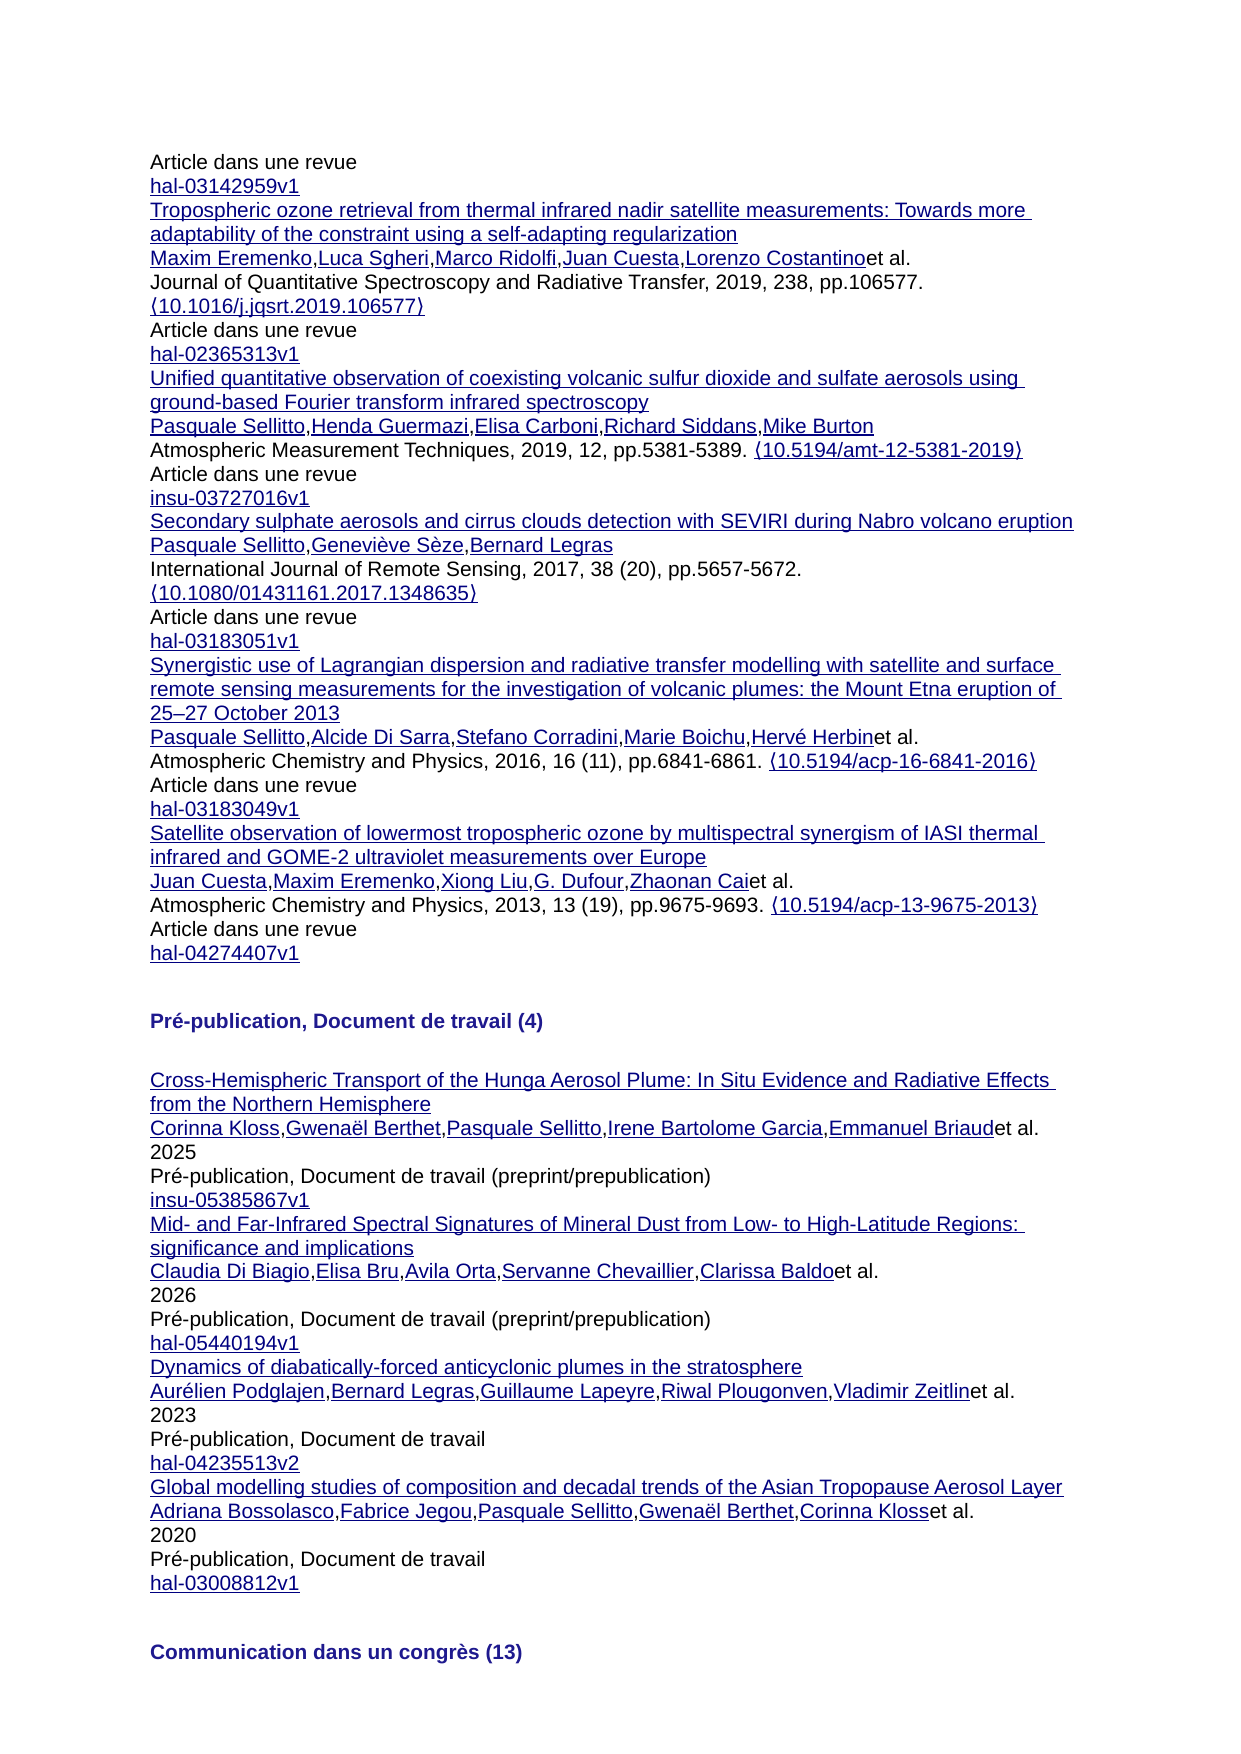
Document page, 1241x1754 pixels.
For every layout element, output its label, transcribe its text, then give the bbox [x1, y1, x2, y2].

table_cell Article dans une revue hal-03142959v1 [150, 150, 1090, 198]
table_cell Secondary sulphate aerosols and cirrus clouds detection with SEVIRI during Nabro volcano eruption Pasquale Sellitto,Geneviève Sèze,Bernard Legras International Journal of Remote Sensing, 2017, 38 (20), pp.5657-5672. ⟨10.1080/01431161.2017.1348635⟩ Article dans une revue hal-03183051v1 [150, 509, 1090, 653]
table_cell Mid- and Far-Infrared Spectral Signatures of Mineral Dust from Low- to High-Latitude Regions: significance and implications Claudia Di Biagio,Elisa Bru,Avila Orta,Servanne Chevaillier,Clarissa Baldoet al. 2026 Pré-publication, Document de travail (preprint/prepublication) hal-05440194v1 [150, 1211, 1090, 1355]
table_cell Tropospheric ozone retrieval from thermal infrared nadir satellite measurements: Towards more adaptability of the constraint using a self-adapting regularization Maxim Eremenko,Luca Sgheri,Marco Ridolfi,Juan Cuesta,Lorenzo Costantinoet al. Journal of Quantitative Spectroscopy and Radiative Transfer, 2019, 238, pp.106577. ⟨10.1016/j.jqsrt.2019.106577⟩ Article dans une revue hal-02365313v1 [150, 198, 1090, 366]
subtitle Communication dans un congrès (13) [150, 1639, 1090, 1663]
table_header Cross-Hemispheric Transport of the Hunga Aerosol Plume: In Situ Evidence and Radiative Effects from the Northern Hemisphere Corinna Kloss,Gwenaël Berthet,Pasquale Sellitto,Irene Bartolome Garcia,Emmanuel Briaudet al. 2025 Pré-publication, Document de travail (preprint/prepublication) insu-05385867v1 [150, 1068, 1090, 1211]
table_cell Synergistic use of Lagrangian dispersion and radiative transfer modelling with satellite and surface remote sensing measurements for the investigation of volcanic plumes: the Mount Etna eruption of 25–27 October 2013 Pasquale Sellitto,Alcide Di Sarra,Stefano Corradini,Marie Boichu,Hervé Herbinet al. Atmospheric Chemistry and Physics, 2016, 16 (11), pp.6841-6861. ⟨10.5194/acp-16-6841-2016⟩ Article dans une revue hal-03183049v1 [150, 653, 1090, 821]
table_cell Dynamics of diabatically-forced anticyclonic plumes in the stratosphere Aurélien Podglajen,Bernard Legras,Guillaume Lapeyre,Riwal Plougonven,Vladimir Zeitlinet al. 2023 Pré-publication, Document de travail hal-04235513v2 [150, 1355, 1090, 1475]
table_cell Global modelling studies of composition and decadal trends of the Asian Tropopause Aerosol Layer Adriana Bossolasco,Fabrice Jegou,Pasquale Sellitto,Gwenaël Berthet,Corinna Klosset al. 2020 Pré-publication, Document de travail hal-03008812v1 [150, 1475, 1090, 1595]
table_cell Satellite observation of lowermost tropospheric ozone by multispectral synergism of IASI thermal infrared and GOME-2 ultraviolet measurements over Europe Juan Cuesta,Maxim Eremenko,Xiong Liu,G. Dufour,Zhaonan Caiet al. Atmospheric Chemistry and Physics, 2013, 13 (19), pp.9675-9693. ⟨10.5194/acp-13-9675-2013⟩ Article dans une revue hal-04274407v1 [150, 821, 1090, 964]
table_cell Unified quantitative observation of coexisting volcanic sulfur dioxide and sulfate aerosols using ground-based Fourier transform infrared spectroscopy Pasquale Sellitto,Henda Guermazi,Elisa Carboni,Richard Siddans,Mike Burton Atmospheric Measurement Techniques, 2019, 12, pp.5381-5389. ⟨10.5194/amt-12-5381-2019⟩ Article dans une revue insu-03727016v1 [150, 366, 1090, 509]
subtitle Pré-publication, Document de travail (4) [150, 1009, 1090, 1033]
